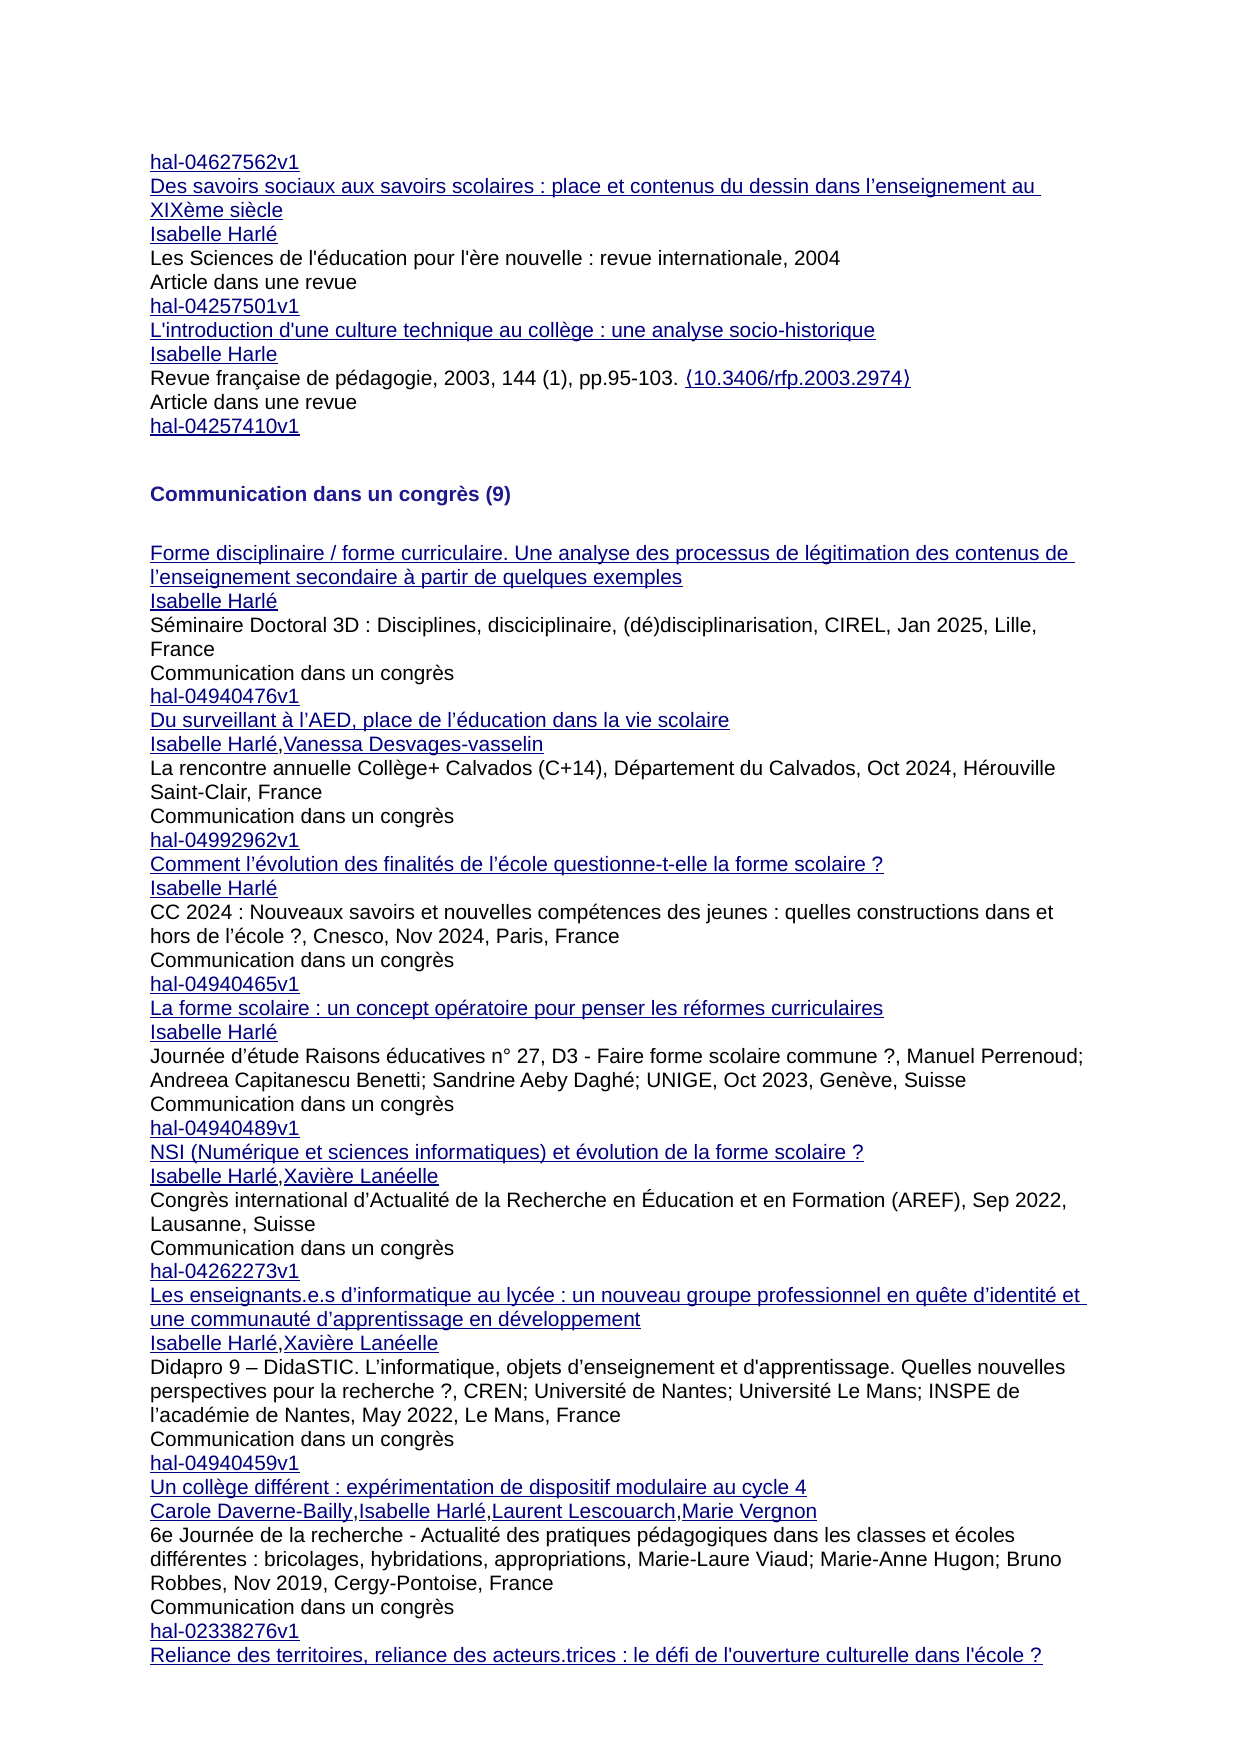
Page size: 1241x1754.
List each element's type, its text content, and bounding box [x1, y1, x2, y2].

table_cell NSI (Numérique et sciences informatiques) et évolution de la forme scolaire ? Isabelle Harlé,Xavière Lanéelle Congrès international d’Actualité de la Recherche en Éducation et en Formation (AREF), Sep 2022, Lausanne, Suisse Communication dans un congrès hal-04262273v1 [150, 1140, 1090, 1283]
table_cell hal-04627562v1 [150, 150, 1090, 174]
table_cell Des savoirs sociaux aux savoirs scolaires : place et contenus du dessin dans l’enseignement au XIXème siècle Isabelle Harlé Les Sciences de l'éducation pour l'ère nouvelle : revue internationale, 2004 Article dans une revue hal-04257501v1 [150, 174, 1090, 318]
subtitle Communication dans un congrès (9) [150, 482, 1090, 506]
table_cell L'introduction d'une culture technique au collège : une analyse socio-historique Isabelle Harle Revue française de pédagogie, 2003, 144 (1), pp.95-103. ⟨10.3406/rfp.2003.2974⟩ Article dans une revue hal-04257410v1 [150, 318, 1090, 437]
table_cell Reliance des territoires, reliance des acteurs.trices : le défi de l'ouverture culturelle dans l'école ? [150, 1643, 1090, 1667]
table_header Forme disciplinaire / forme curriculaire. Une analyse des processus de légitimation des contenus de l’enseignement secondaire à partir de quelques exemples Isabelle Harlé Séminaire Doctoral 3D : Disciplines, disciciplinaire, (dé)disciplinarisation, CIREL, Jan 2025, Lille, France Communication dans un congrès hal-04940476v1 [150, 541, 1090, 708]
table_cell Les enseignants.e.s d’informatique au lycée : un nouveau groupe professionnel en quête d’identité et une communauté d’apprentissage en développement Isabelle Harlé,Xavière Lanéelle Didapro 9 – DidaSTIC. L’informatique, objets d’enseignement et d'apprentissage. Quelles nouvelles perspectives pour la recherche ?, CREN; Université de Nantes; Université Le Mans; INSPE de l’académie de Nantes, May 2022, Le Mans, France Communication dans un congrès hal-04940459v1 [150, 1283, 1090, 1475]
table_cell Du surveillant à l’AED, place de l’éducation dans la vie scolaire Isabelle Harlé,Vanessa Desvages-vasselin La rencontre annuelle Collège+ Calvados (C+14), Département du Calvados, Oct 2024, Hérouville Saint-Clair, France Communication dans un congrès hal-04992962v1 [150, 708, 1090, 852]
table_cell Comment l’évolution des finalités de l’école questionne-t-elle la forme scolaire ? Isabelle Harlé CC 2024 : Nouveaux savoirs et nouvelles compétences des jeunes : quelles constructions dans et hors de l’école ?, Cnesco, Nov 2024, Paris, France Communication dans un congrès hal-04940465v1 [150, 852, 1090, 996]
table_cell Un collège différent : expérimentation de dispositif modulaire au cycle 4 Carole Daverne-Bailly,Isabelle Harlé,Laurent Lescouarch,Marie Vergnon 6e Journée de la recherche - Actualité des pratiques pédagogiques dans les classes et écoles différentes : bricolages, hybridations, appropriations, Marie-Laure Viaud; Marie-Anne Hugon; Bruno Robbes, Nov 2019, Cergy-Pontoise, France Communication dans un congrès hal-02338276v1 [150, 1475, 1090, 1643]
table_cell La forme scolaire : un concept opératoire pour penser les réformes curriculaires Isabelle Harlé Journée d’étude Raisons éducatives n° 27, D3 - Faire forme scolaire commune ?, Manuel Perrenoud; Andreea Capitanescu Benetti; Sandrine Aeby Daghé; UNIGE, Oct 2023, Genève, Suisse Communication dans un congrès hal-04940489v1 [150, 996, 1090, 1139]
